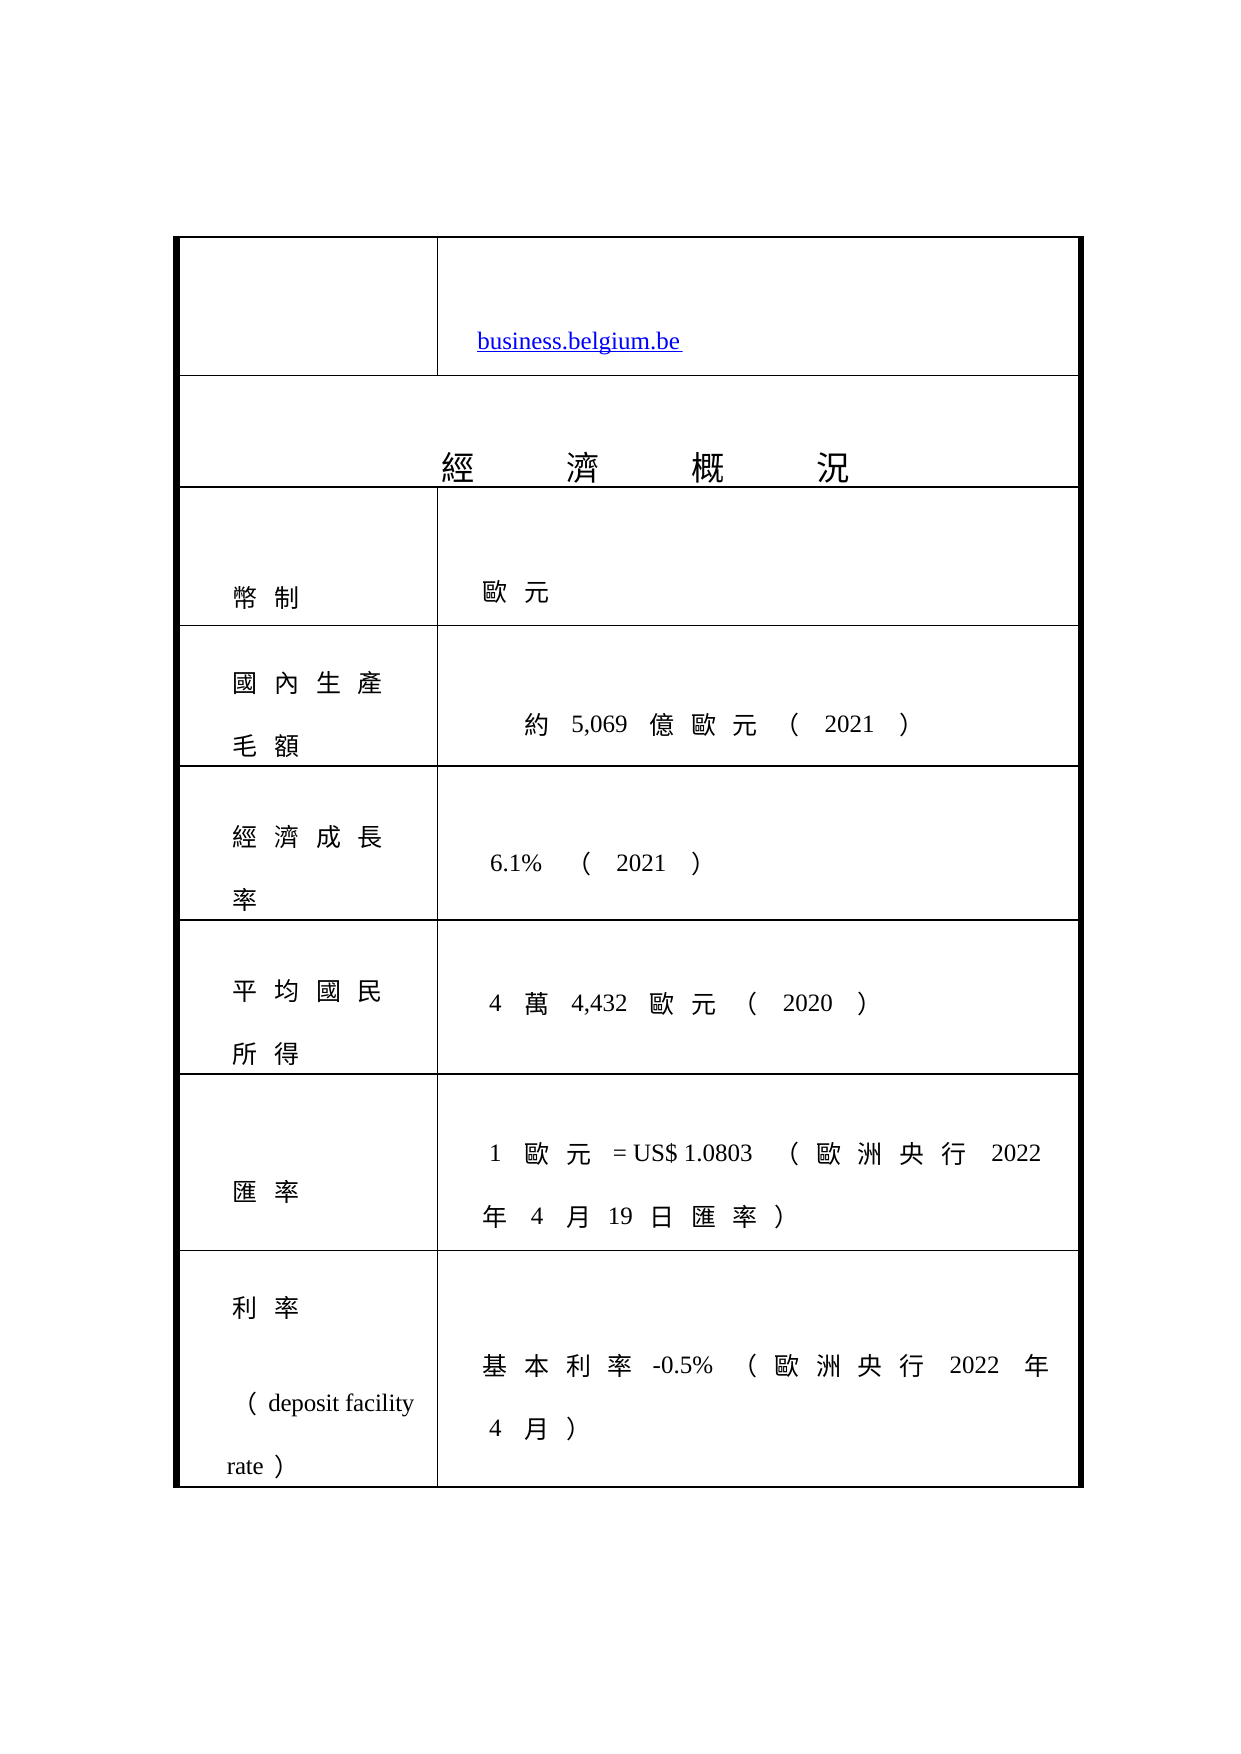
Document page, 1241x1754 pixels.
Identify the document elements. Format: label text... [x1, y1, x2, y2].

table_cell 約5,069億歐元（2021） [438, 626, 1078, 765]
table_cell business.belgium.be [438, 238, 1078, 374]
table_cell 匯率 [180, 1075, 437, 1249]
table_cell 基本利率-0.5%（歐洲央行2022年4月） [438, 1251, 1078, 1486]
table_cell 6.1%（2021） [438, 767, 1078, 919]
table_cell 4萬4,432歐元（2020） [438, 921, 1078, 1073]
table_cell 歐元 [438, 488, 1078, 624]
table_cell 1歐元= US$ 1.0803（歐洲央行2022年4月19日匯率） [438, 1075, 1078, 1249]
table_cell 平均國民所得 [180, 921, 437, 1073]
table_cell 國內生產毛額 [180, 626, 437, 765]
table_cell 經濟成長率 [180, 767, 437, 919]
table_cell 利率 （deposit facility rate） [180, 1251, 437, 1486]
table_cell 經 濟 概 況 [180, 376, 1078, 486]
table_cell 幣制 [180, 488, 437, 624]
table_cell [180, 238, 437, 374]
